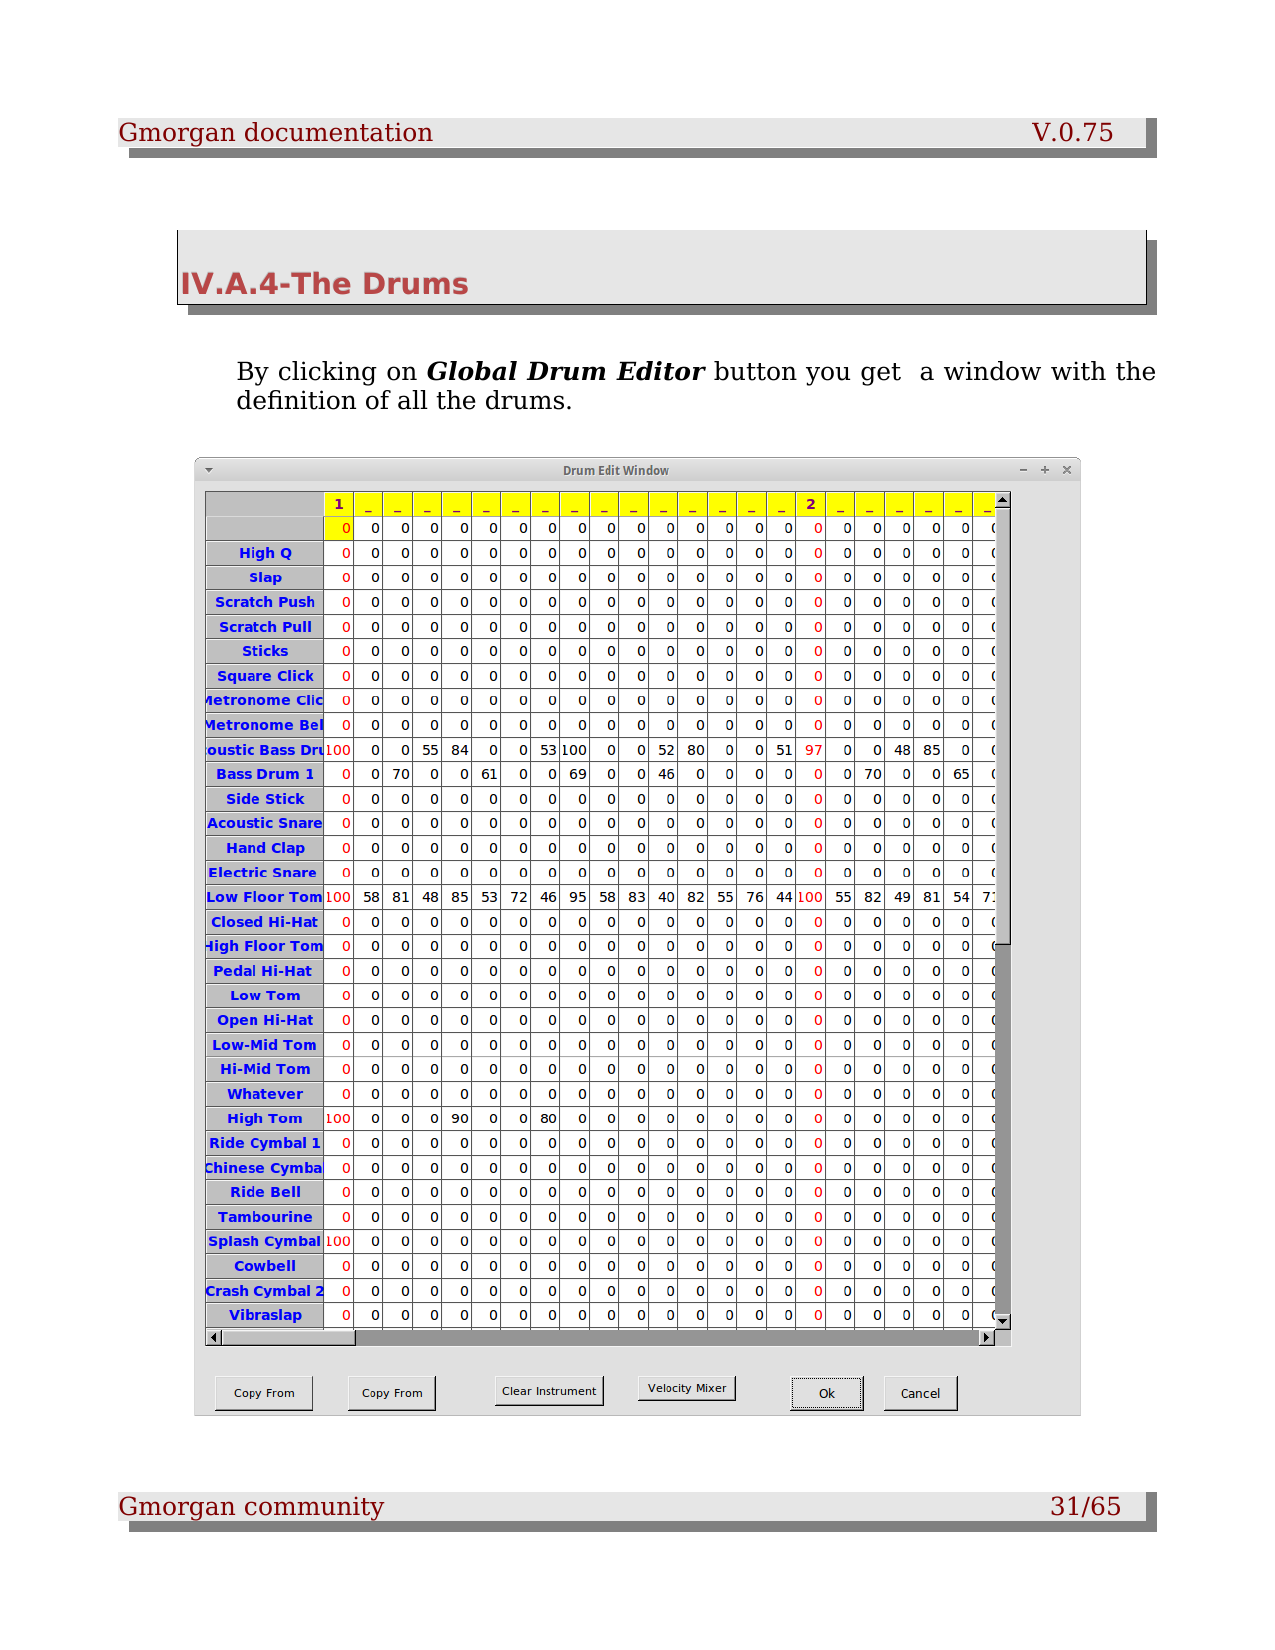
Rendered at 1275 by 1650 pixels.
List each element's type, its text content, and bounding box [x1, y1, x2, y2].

text By clicking on Global Drum Editor button you get a window with the definition of all the drums. [236, 357, 1157, 416]
picture [194, 457, 1081, 1416]
subtitle The Drums [178, 267, 1146, 304]
